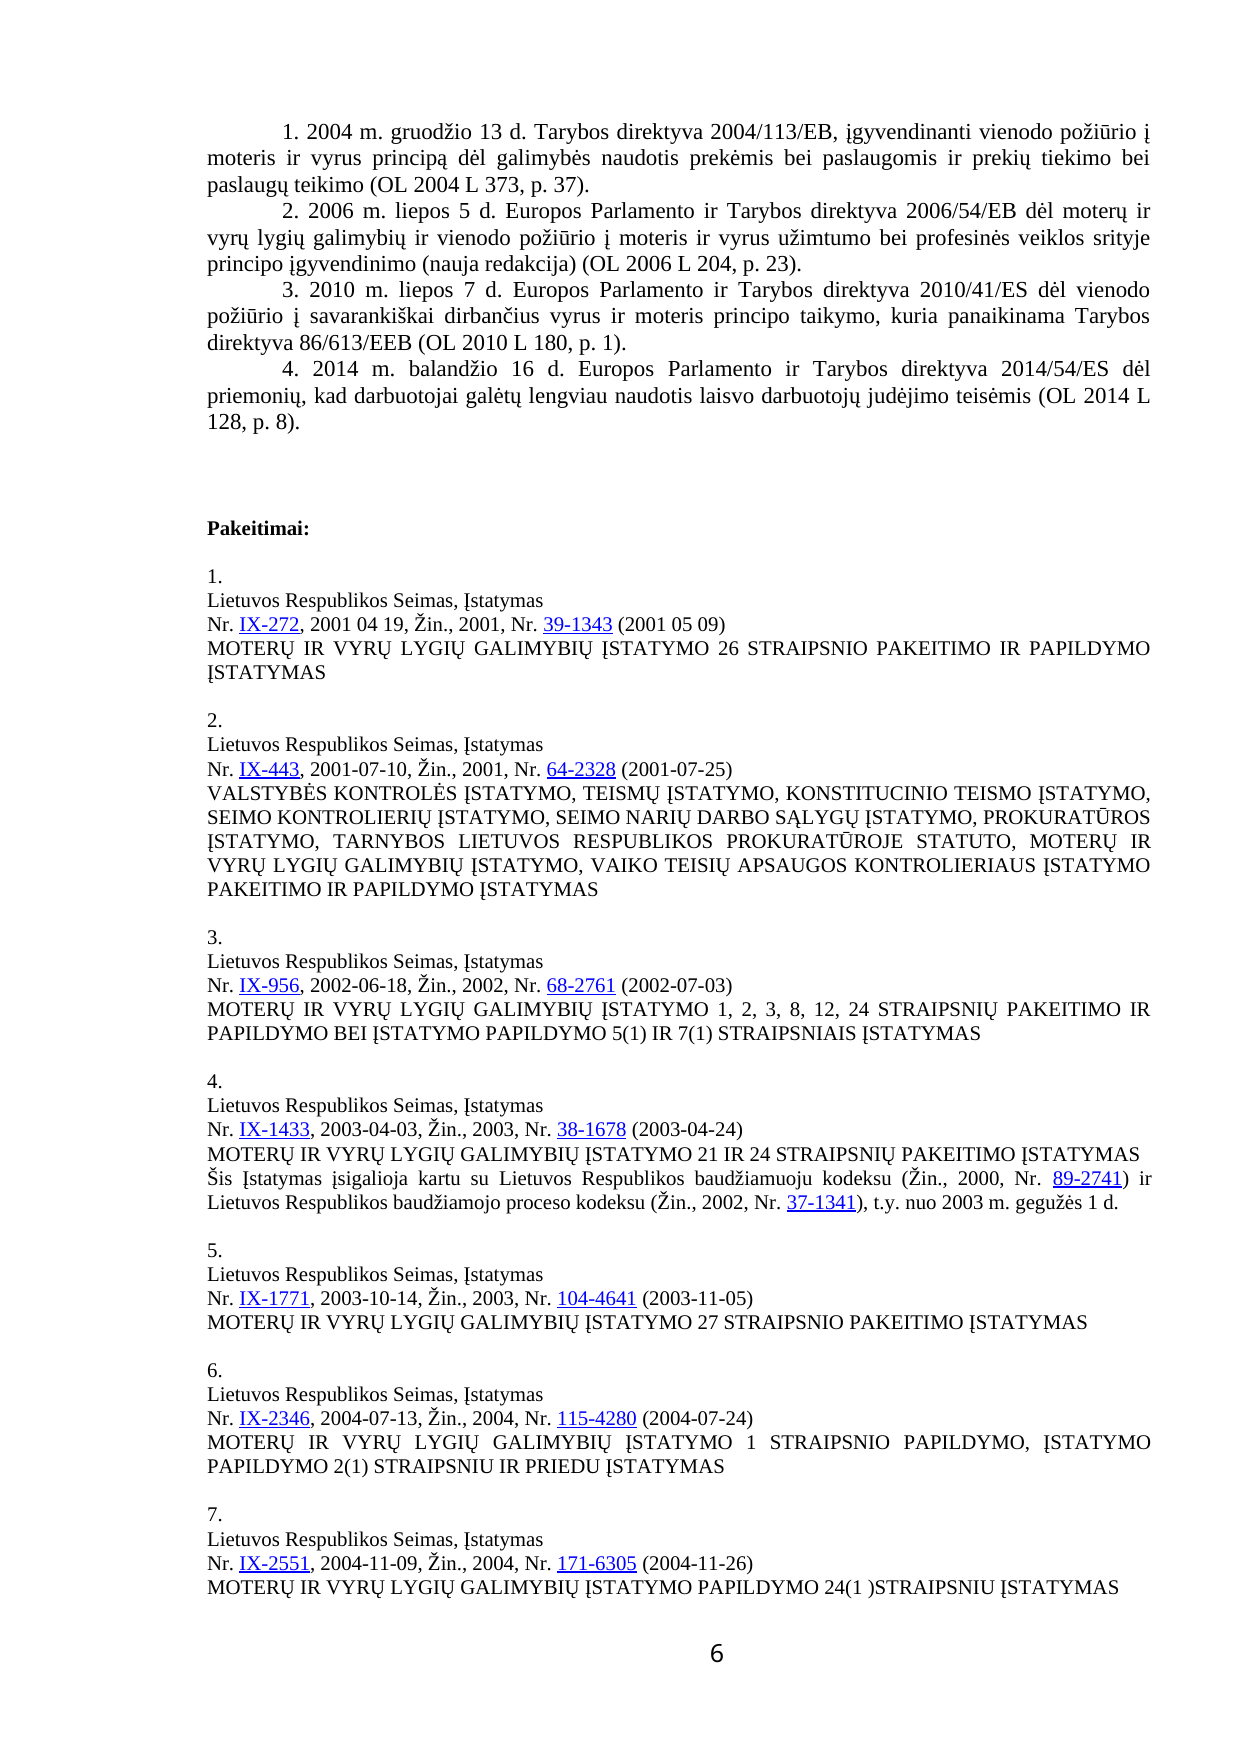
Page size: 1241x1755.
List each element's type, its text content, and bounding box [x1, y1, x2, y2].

text 2. 2006 m. liepos 5 d. Europos Parlamento ir Tarybos direktyva 2006/54/EB dėl moterų ir vyrų lygių galimybių ir vienodo požiūrio į moteris ir vyrus užimtumo bei profesinės veiklos srityje principo įgyvendinimo (nauja redakcija) (OL 2006 L 204, p. 23). [207, 197, 1152, 276]
text MOTERŲ IR VYRŲ LYGIŲ GALIMYBIŲ ĮSTATYMO 1, 2, 3, 8, 12, 24 STRAIPSNIŲ PAKEITIMO IR PAPILDYMO BEI ĮSTATYMO PAPILDYMO 5(1) IR 7(1) STRAIPSNIAIS ĮSTATYMAS [207, 997, 1152, 1045]
text 3. [207, 925, 1152, 949]
text Lietuvos Respublikos Seimas, Įstatymas [207, 588, 1152, 612]
text MOTERŲ IR VYRŲ LYGIŲ GALIMYBIŲ ĮSTATYMO 21 IR 24 STRAIPSNIŲ PAKEITIMO ĮSTATYMAS [207, 1141, 1152, 1166]
text 4. 2014 m. balandžio 16 d. Europos Parlamento ir Tarybos direktyva 2014/54/ES dėl priemonių, kad darbuotojai galėtų lengviau naudotis laisvo darbuotojų judėjimo teisėmis (OL 2014 L 128, p. 8). [207, 355, 1152, 434]
text Šis Įstatymas įsigalioja kartu su Lietuvos Respublikos baudžiamuoju kodeksu (Žin., 2000, Nr. 89-2741) ir Lietuvos Respublikos baudžiamojo proceso kodeksu (Žin., 2002, Nr. 37-1341), t.y. nuo 2003 m. gegužės 1 d. [207, 1166, 1152, 1214]
text Nr. IX-2551, 2004-11-09, Žin., 2004, Nr. 171-6305 (2004-11-26) [207, 1551, 1152, 1574]
text 2. [207, 708, 1152, 732]
text 6. [207, 1358, 1152, 1382]
text MOTERŲ IR VYRŲ LYGIŲ GALIMYBIŲ ĮSTATYMO 1 STRAIPSNIO PAPILDYMO, ĮSTATYMO PAPILDYMO 2(1) STRAIPSNIU IR PRIEDU ĮSTATYMAS [207, 1430, 1152, 1478]
text MOTERŲ IR VYRŲ LYGIŲ GALIMYBIŲ ĮSTATYMO 27 STRAIPSNIO PAKEITIMO ĮSTATYMAS [207, 1310, 1152, 1334]
text Nr. IX-443, 2001-07-10, Žin., 2001, Nr. 64-2328 (2001-07-25) [207, 756, 1152, 781]
text 4. [207, 1069, 1152, 1093]
text VALSTYBĖS KONTROLĖS ĮSTATYMO, TEISMŲ ĮSTATYMO, KONSTITUCINIO TEISMO ĮSTATYMO, SEIMO KONTROLIERIŲ ĮSTATYMO, SEIMO NARIŲ DARBO SĄLYGŲ ĮSTATYMO, PROKURATŪROS ĮSTATYMO, TARNYBOS LIETUVOS RESPUBLIKOS PROKURATŪROJE STATUTO, MOTERŲ IR VYRŲ LYGIŲ GALIMYBIŲ ĮSTATYMO, VAIKO TEISIŲ APSAUGOS KONTROLIERIAUS ĮSTATYMO PAKEITIMO IR PAPILDYMO ĮSTATYMAS [207, 781, 1152, 901]
text Lietuvos Respublikos Seimas, Įstatymas [207, 1382, 1152, 1406]
text Nr. IX-956, 2002-06-18, Žin., 2002, Nr. 68-2761 (2002-07-03) [207, 973, 1152, 997]
text MOTERŲ IR VYRŲ LYGIŲ GALIMYBIŲ ĮSTATYMO PAPILDYMO 24(1 )STRAIPSNIU ĮSTATYMAS [207, 1574, 1152, 1599]
text Pakeitimai: [207, 516, 1152, 540]
text 1. [207, 564, 1152, 588]
text MOTERŲ IR VYRŲ LYGIŲ GALIMYBIŲ ĮSTATYMO 26 STRAIPSNIO PAKEITIMO IR PAPILDYMO ĮSTATYMAS [207, 636, 1152, 684]
text 5. [207, 1238, 1152, 1262]
text Nr. IX-272, 2001 04 19, Žin., 2001, Nr. 39-1343 (2001 05 09) [207, 612, 1152, 636]
text Nr. IX-1771, 2003-10-14, Žin., 2003, Nr. 104-4641 (2003-11-05) [207, 1286, 1152, 1310]
text 7. [207, 1502, 1152, 1526]
text Lietuvos Respublikos Seimas, Įstatymas [207, 732, 1152, 756]
text 3. 2010 m. liepos 7 d. Europos Parlamento ir Tarybos direktyva 2010/41/ES dėl vienodo požiūrio į savarankiškai dirbančius vyrus ir moteris principo taikymo, kuria panaikinama Tarybos direktyva 86/613/EEB (OL 2010 L 180, p. 1). [207, 276, 1152, 355]
text Lietuvos Respublikos Seimas, Įstatymas [207, 949, 1152, 973]
text Nr. IX-2346, 2004-07-13, Žin., 2004, Nr. 115-4280 (2004-07-24) [207, 1406, 1152, 1430]
text Lietuvos Respublikos Seimas, Įstatymas [207, 1262, 1152, 1286]
text Lietuvos Respublikos Seimas, Įstatymas [207, 1526, 1152, 1551]
text Nr. IX-1433, 2003-04-03, Žin., 2003, Nr. 38-1678 (2003-04-24) [207, 1117, 1152, 1141]
text 1. 2004 m. gruodžio 13 d. Tarybos direktyva 2004/113/EB, įgyvendinanti vienodo požiūrio į moteris ir vyrus principą dėl galimybės naudotis prekėmis bei paslaugomis ir prekių tiekimo bei paslaugų teikimo (OL 2004 L 373, p. 37). [207, 118, 1152, 197]
text Lietuvos Respublikos Seimas, Įstatymas [207, 1093, 1152, 1117]
